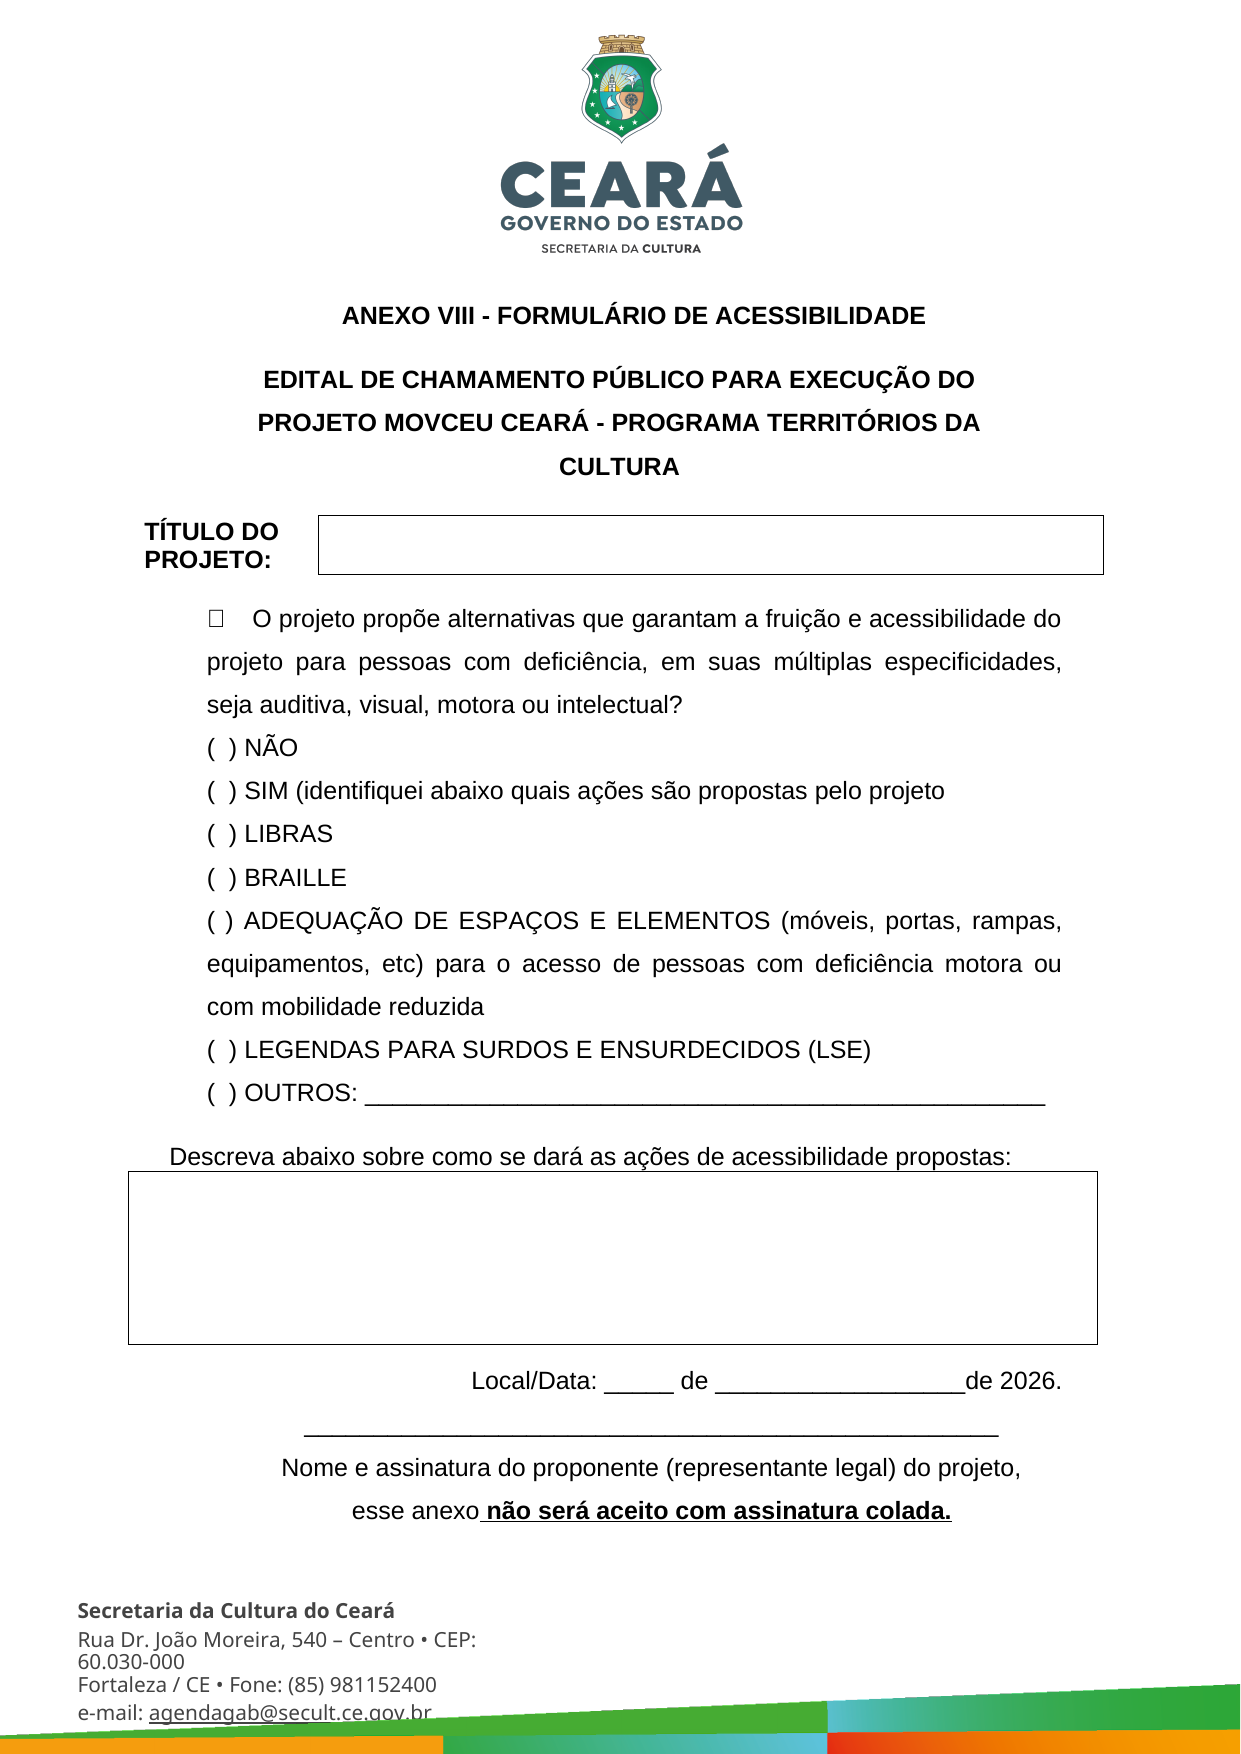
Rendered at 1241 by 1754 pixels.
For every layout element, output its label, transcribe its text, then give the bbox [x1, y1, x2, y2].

picture [469, 0, 772, 281]
text ( ) OUTROS: _________________________________________________ [207, 1078, 1063, 1107]
text ( ) SIM (identifiquei abaixo quais ações são propostas pelo projeto [207, 776, 1063, 805]
subtitle ANEXO VIII - FORMULÁRIO DE ACESSIBILIDADE [207, 301, 1061, 330]
text ( ) LEGENDAS PARA SURDOS E ENSURDECIDOS (LSE) [207, 1035, 1063, 1064]
table_header Descreva abaixo sobre como se dará as ações de acessibilidade propostas: [128, 1142, 1097, 1171]
text ( ) LIBRAS [207, 819, 1063, 848]
table_header TÍTULO DO PROJETO: [103, 515, 318, 574]
text ( ) BRAILLE [207, 862, 1063, 891]
text ( ) NÃO [207, 733, 1063, 762]
text Nome e assinatura do proponente (representante legal) do projeto, esse anexo não será aceito com assinatura colada. [207, 1452, 1097, 1524]
text ( ) ADEQUAÇÃO DE ESPAÇOS E ELEMENTOS (móveis, portas, rampas, equipamentos, etc) para o acesso de pessoas com deficiência motora ou com mobilidade reduzida [207, 906, 1063, 1021]
picture [0, 1684, 1241, 1754]
subtitle EDITAL DE CHAMAMENTO PÚBLICO PARA EXECUÇÃO DO PROJETO MOVCEU CEARÁ - PROGRAMA TERRITÓRIOS DA CULTURA [207, 365, 1032, 480]
text Local/Data: _____ de __________________de 2026. [207, 1366, 1063, 1395]
list O projeto propõe alternativas que garantam a fruição e acessibilidade do projeto para pessoas com deficiência, em suas múltiplas especificidades, seja auditiva, visual, motora ou intelectual? [207, 604, 1063, 719]
table_header [319, 516, 1103, 574]
table_cell [129, 1172, 1097, 1344]
text __________________________________________________ [207, 1409, 1097, 1438]
